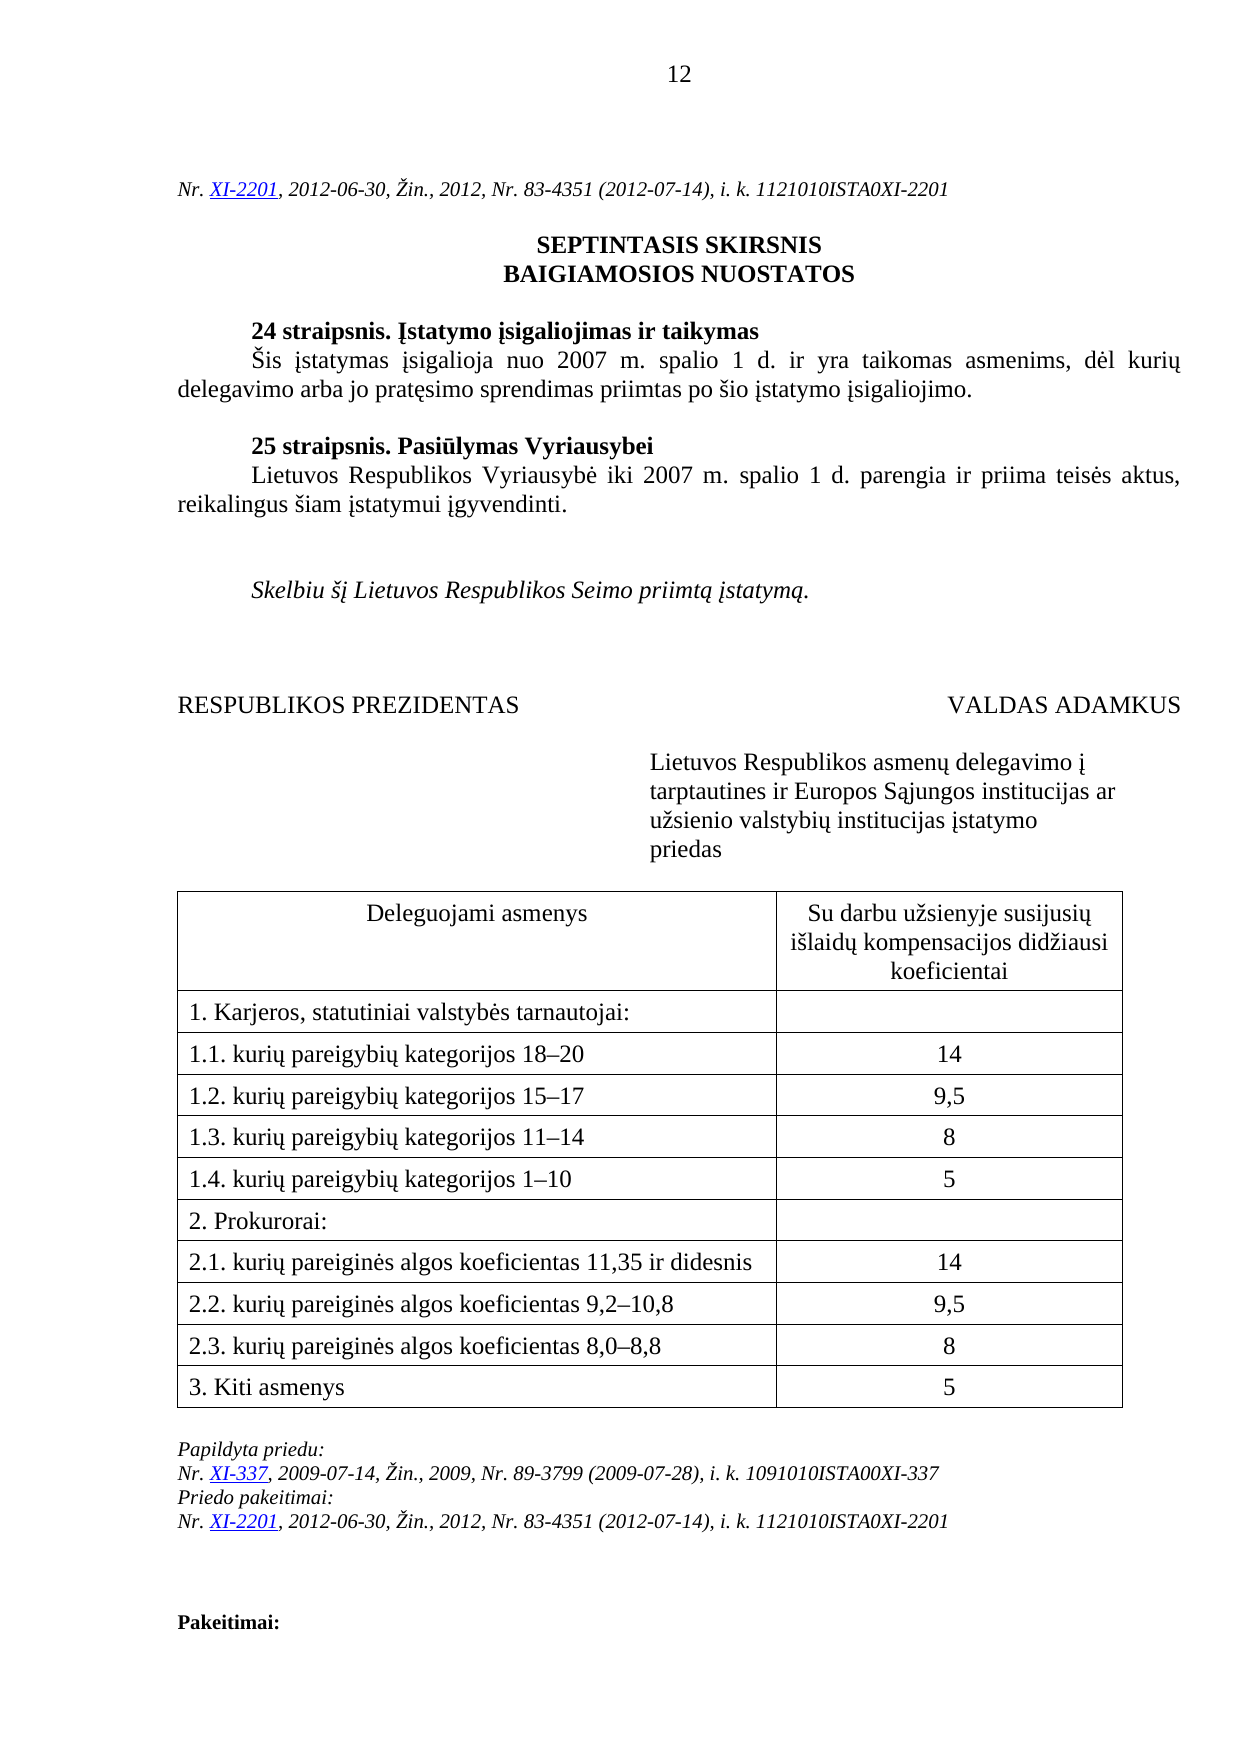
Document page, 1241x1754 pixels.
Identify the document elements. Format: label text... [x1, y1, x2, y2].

text Nr. XI-2201, 2012-06-30, Žin., 2012, Nr. 83-4351 (2012-07-14), i. k. 1121010ISTA0XI-2201 [177, 177, 1181, 201]
table_cell 2. Prokurorai: [178, 1200, 776, 1240]
table_header Deleguojami asmenys [178, 892, 776, 990]
table_cell 1.3. kurių pareigybių kategorijos 11–14 [178, 1116, 776, 1157]
text Pakeitimai: [177, 1610, 1181, 1634]
table_cell 8 [777, 1325, 1122, 1365]
text Lietuvos Respublikos asmenų delegavimo į tarptautines ir Europos Sąjungos institucijas ar užsienio valstybių institucijas įstatymo [649, 747, 1181, 834]
table_header Su darbu užsienyje susijusių išlaidų kompensacijos didžiausi koeficientai [777, 892, 1122, 990]
table_cell 5 [777, 1158, 1122, 1199]
text SEPTINTASIS SKIRSNIS [177, 230, 1181, 259]
text priedas [649, 834, 1181, 862]
table_cell [777, 1200, 1122, 1240]
text Papildyta priedu: [177, 1437, 1181, 1461]
table_cell 2.3. kurių pareiginės algos koeficientas 8,0–8,8 [178, 1325, 776, 1365]
table_cell 1.1. kurių pareigybių kategorijos 18–20 [178, 1033, 776, 1074]
table_cell 9,5 [777, 1075, 1122, 1115]
table_cell 1. Karjeros, statutiniai valstybės tarnautojai: [178, 991, 776, 1032]
text Priedo pakeitimai: [177, 1485, 1181, 1509]
text BAIGIAMOSIOS NUOSTATOS [177, 259, 1181, 287]
text Lietuvos Respublikos Vyriausybė iki 2007 m. spalio 1 d. parengia ir priima teisės aktus, reikalingus šiam įstatymui įgyvendinti. [177, 460, 1181, 517]
table_cell [777, 991, 1122, 1032]
table_cell 14 [777, 1241, 1122, 1282]
table_cell 2.1. kurių pareiginės algos koeficientas 11,35 ir didesnis [178, 1241, 776, 1282]
text Nr. XI-337, 2009-07-14, Žin., 2009, Nr. 89-3799 (2009-07-28), i. k. 1091010ISTA00XI-337 [177, 1461, 1181, 1485]
table_cell 14 [777, 1033, 1122, 1074]
table_cell 9,5 [777, 1283, 1122, 1324]
table_cell 8 [777, 1116, 1122, 1157]
table_cell 1.2. kurių pareigybių kategorijos 15–17 [178, 1075, 776, 1115]
text Nr. XI-2201, 2012-06-30, Žin., 2012, Nr. 83-4351 (2012-07-14), i. k. 1121010ISTA0XI-2201 [177, 1509, 1181, 1533]
table_cell 1.4. kurių pareigybių kategorijos 1–10 [178, 1158, 776, 1199]
table_cell 5 [777, 1366, 1122, 1407]
text RESPUBLIKOS PREZIDENTAS VALDAS ADAMKUS [177, 690, 1181, 719]
table_cell 3. Kiti asmenys [178, 1366, 776, 1407]
table_cell 2.2. kurių pareiginės algos koeficientas 9,2–10,8 [178, 1283, 776, 1324]
text 25 straipsnis. Pasiūlymas Vyriausybei [177, 431, 1181, 460]
text 24 straipsnis. Įstatymo įsigaliojimas ir taikymas [177, 316, 1181, 345]
text Šis įstatymas įsigalioja nuo 2007 m. spalio 1 d. ir yra taikomas asmenims, dėl kurių delegavimo arba jo pratęsimo sprendimas priimtas po šio įstatymo įsigaliojimo. [177, 345, 1181, 402]
text Skelbiu šį Lietuvos Respublikos Seimo priimtą įstatymą. [177, 575, 1181, 604]
